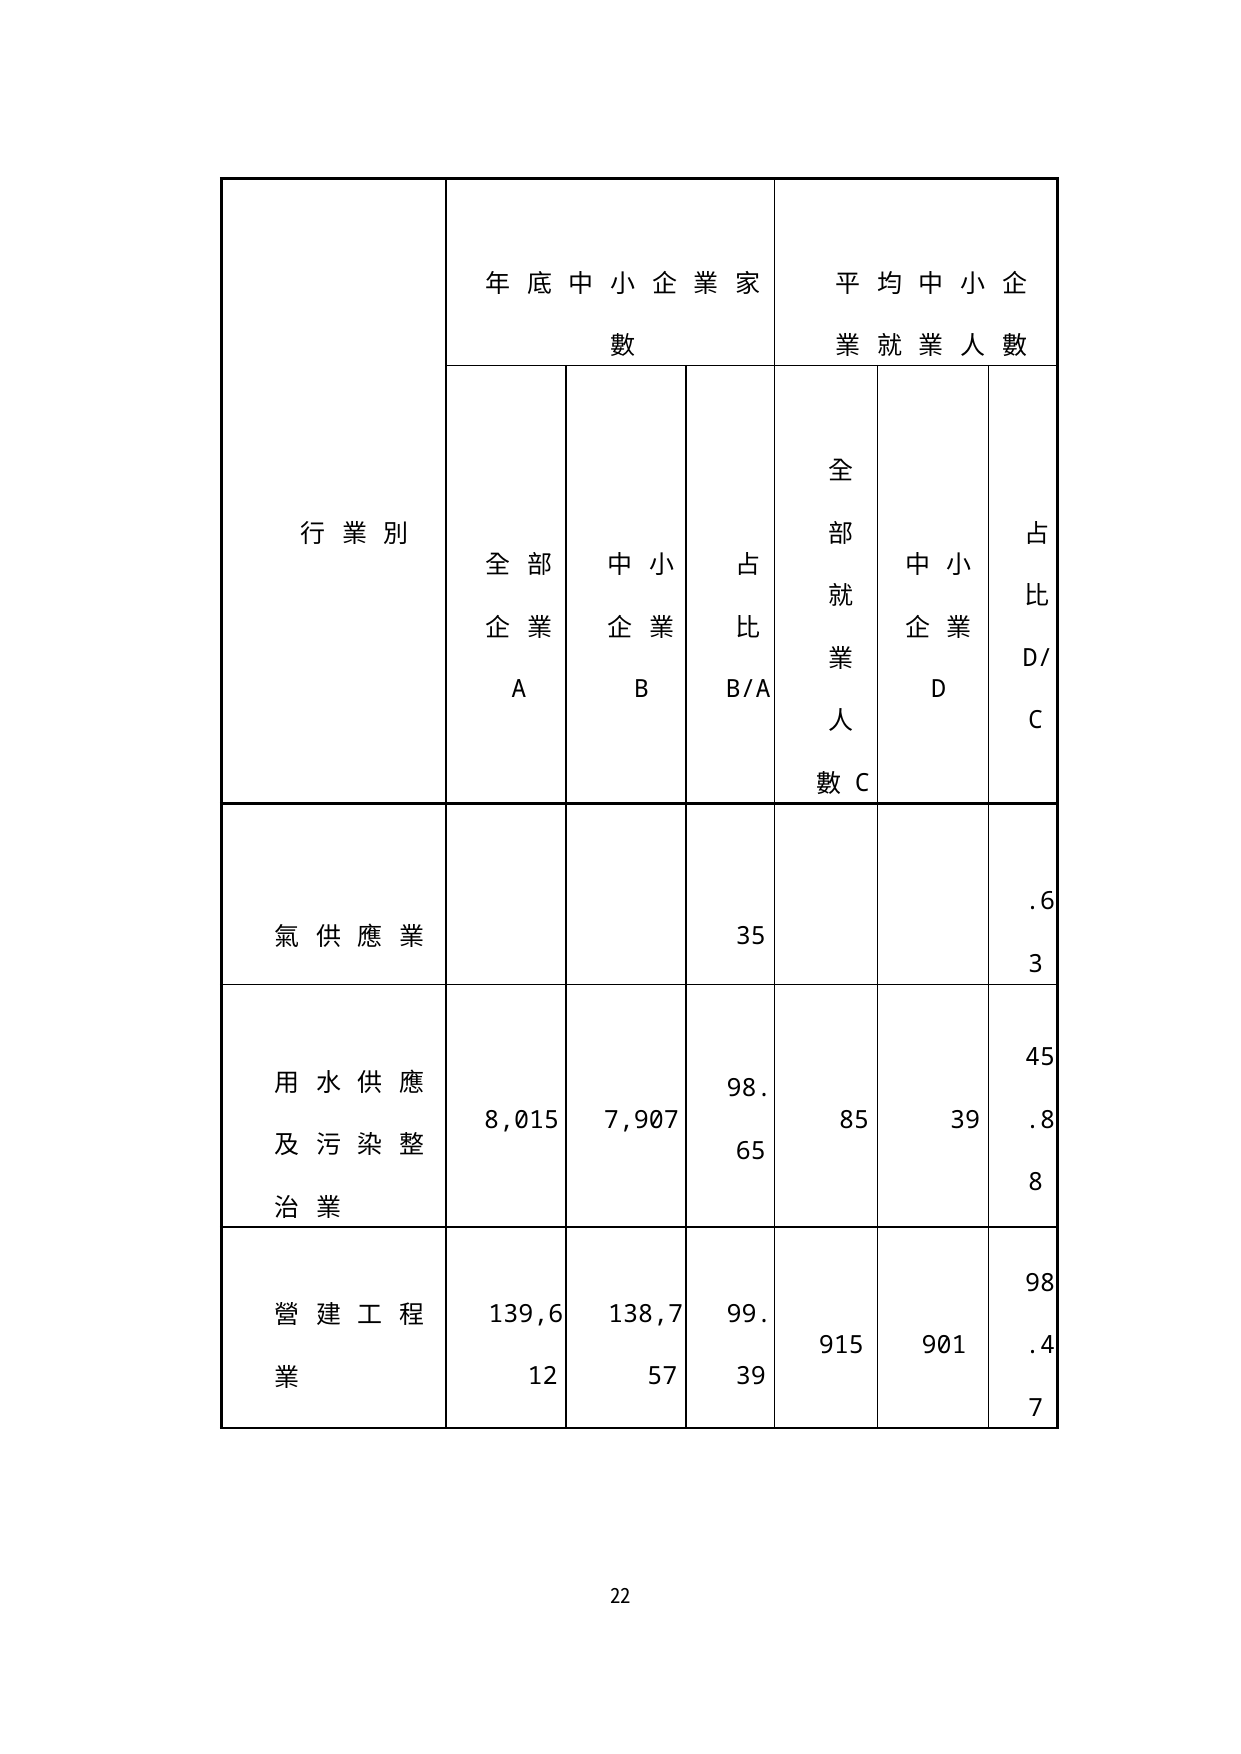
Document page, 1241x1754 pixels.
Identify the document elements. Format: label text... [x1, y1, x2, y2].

table_cell 139,612 [447, 1228, 565, 1427]
table_header 行業別 [223, 180, 445, 802]
table_cell 7,907 [567, 985, 685, 1226]
table_cell 915 [775, 1228, 877, 1427]
table_cell 用水供應及污染整治業 [223, 985, 445, 1226]
table_cell 氣供應業 [223, 805, 445, 983]
table_cell 98.65 [687, 985, 774, 1226]
table_cell 99.39 [687, 1228, 774, 1427]
table_cell 35 [687, 805, 774, 983]
table_header 年底中小企業家數 [447, 180, 774, 365]
table_header 平均中小企業就業人數 [775, 180, 1056, 365]
table_cell 85 [775, 985, 877, 1226]
table_cell 占比D/C [989, 366, 1056, 802]
table_cell 占比B/A [687, 366, 774, 802]
table_cell 中小企業D [878, 366, 988, 802]
table_cell 8,015 [447, 985, 565, 1226]
table_cell 全部就業人數C [775, 366, 877, 802]
table_cell 39 [878, 985, 988, 1226]
table_cell 98.47 [989, 1228, 1056, 1427]
table_cell .63 [989, 805, 1056, 983]
table_cell 901 [878, 1228, 988, 1427]
table_cell [447, 805, 565, 983]
table_cell 全部企業A [447, 366, 565, 802]
table_cell [775, 805, 877, 983]
table_cell 138,757 [567, 1228, 685, 1427]
table_cell [878, 805, 988, 983]
table_cell 45.88 [989, 985, 1056, 1226]
table_cell [567, 805, 685, 983]
table_cell 營建工程業 [223, 1228, 445, 1427]
table_cell 中小企業B [567, 366, 685, 802]
